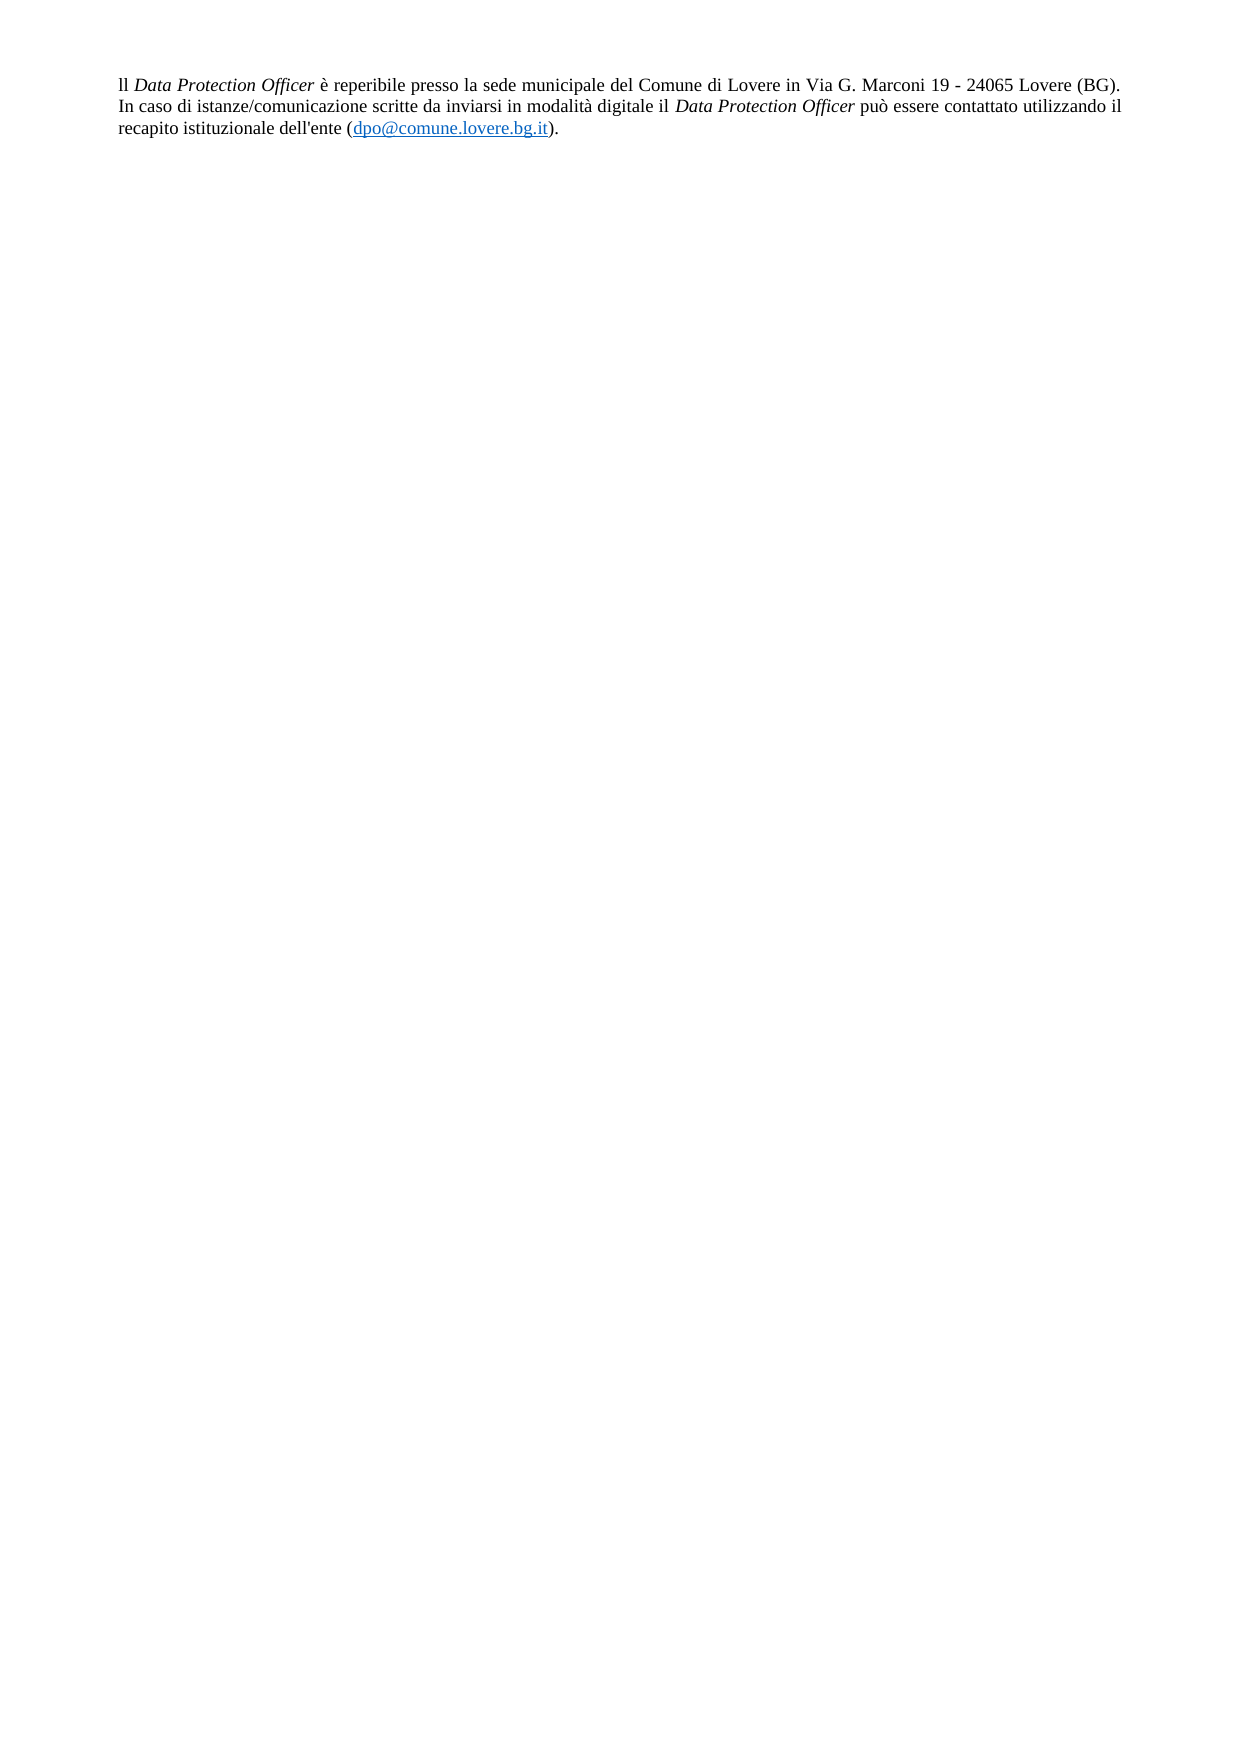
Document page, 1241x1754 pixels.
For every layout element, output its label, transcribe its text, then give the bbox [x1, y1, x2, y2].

text ll Data Protection Officer è reperibile presso la sede municipale del Comune di Lovere in Via G. Marconi 19 - 24065 Lovere (BG). In caso di istanze/comunicazione scritte da inviarsi in modalità digitale il Data Protection Officer può essere contattato utilizzando il recapito istituzionale dell'ente (dpo@comune.lovere.bg.it). [118, 74, 1122, 138]
